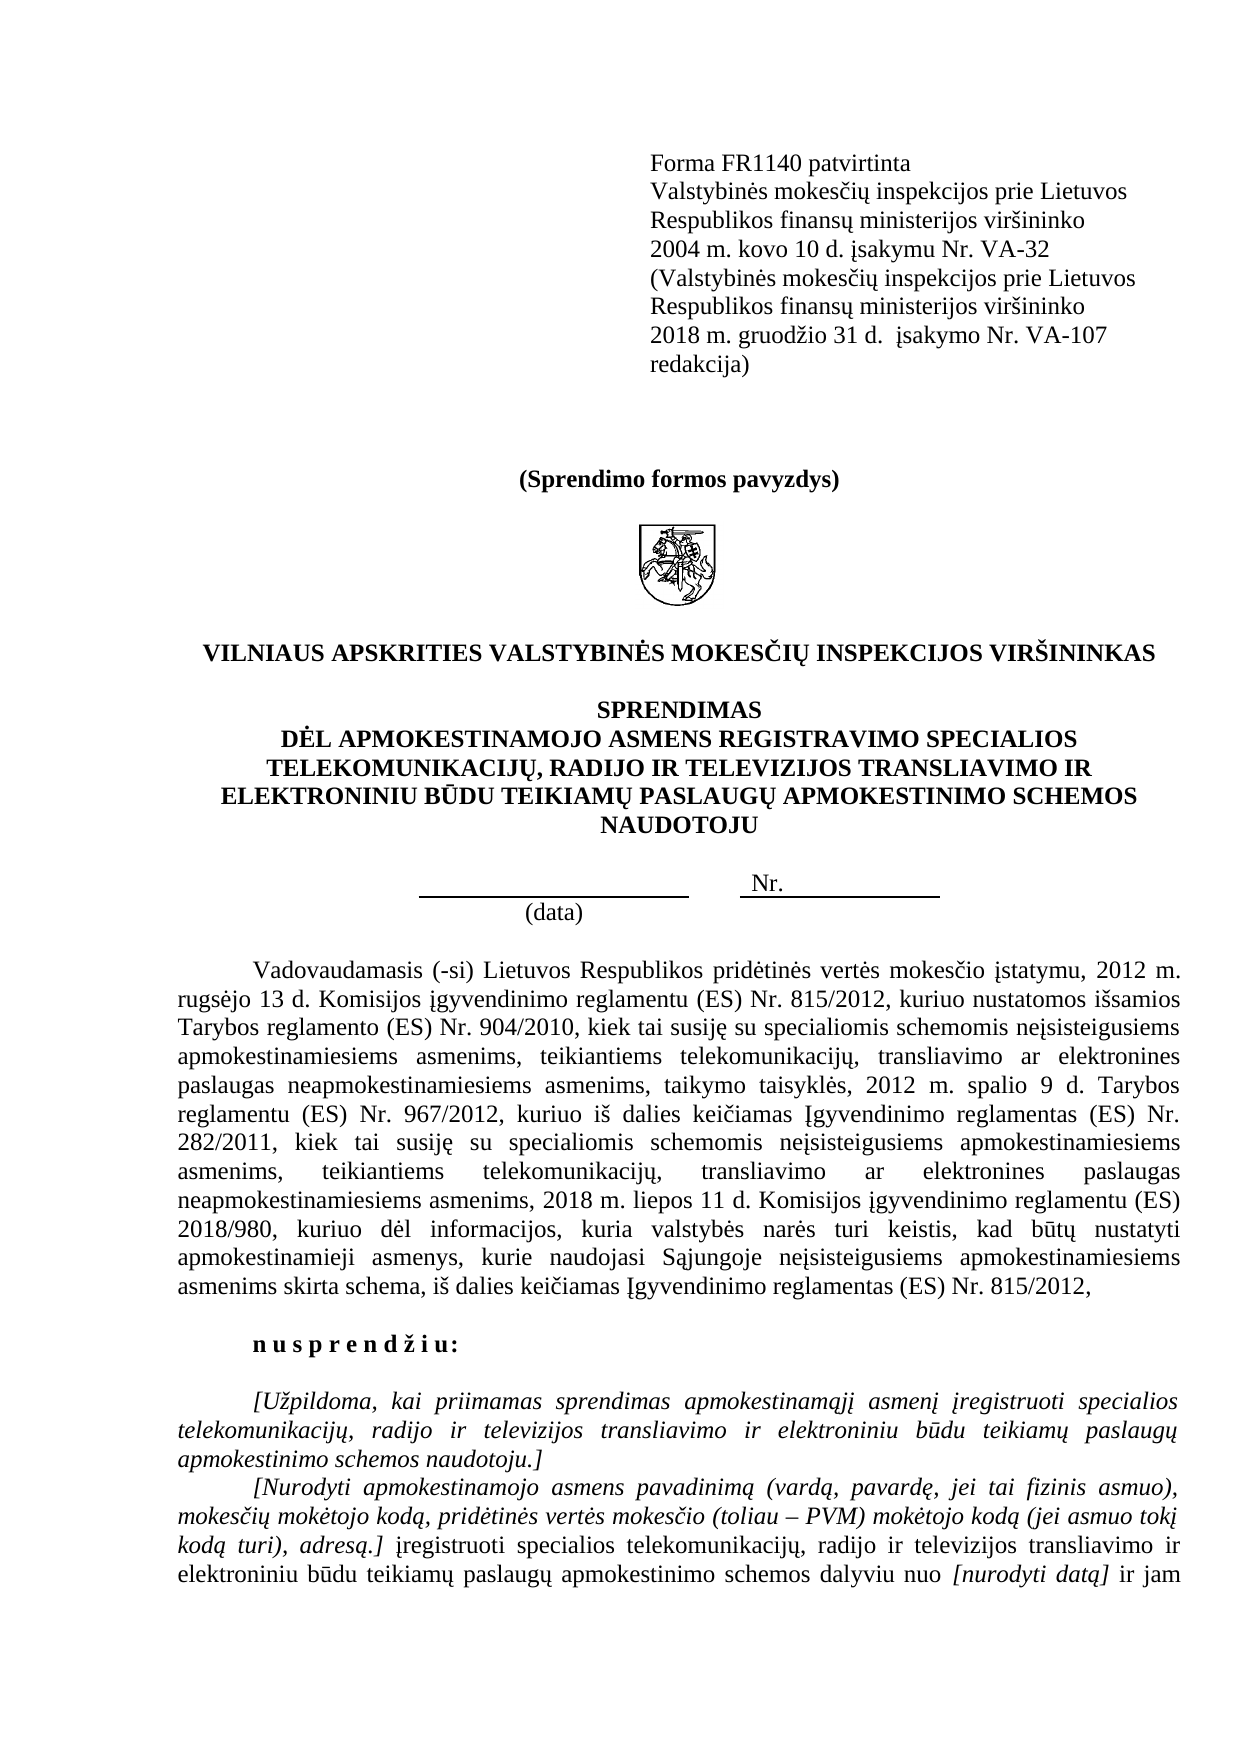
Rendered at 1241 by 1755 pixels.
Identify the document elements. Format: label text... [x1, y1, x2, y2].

text [Nurodyti apmokestinamojo asmens pavadinimą (vardą, pavardę, jei tai fizinis asmuo), mokesčių mokėtojo kodą, pridėtinės vertės mokesčio (toliau – PVM) mokėtojo kodą (jei asmuo tokį kodą turi), adresą.] įregistruoti specialios telekomunikacijų, radijo ir televizijos transliavimo ir elektroniniu būdu teikiamų paslaugų apmokestinimo schemos dalyviu nuo [nurodyti datą] ir jam [177, 1472, 1181, 1587]
text Forma FR1140 patvirtinta [650, 148, 1181, 176]
text SPRENDIMAS [177, 695, 1181, 724]
text VILNIAUS APSKRITIES VALSTYBINĖS MOKESČIŲ INSPEKCIJOS VIRŠININKAS [177, 638, 1181, 666]
text Respublikos finansų ministerijos viršininko [650, 205, 1181, 234]
text Respublikos finansų ministerijos viršininko [650, 291, 1181, 320]
text (Valstybinės mokesčių inspekcijos prie Lietuvos [650, 263, 1181, 291]
table_header [689, 868, 740, 896]
text [Užpildoma, kai priimamas sprendimas apmokestinamąjį asmenį įregistruoti specialios telekomunikacijų, radijo ir televizijos transliavimo ir elektroniniu būdu teikiamų paslaugų apmokestinimo schemos naudotoju.] [177, 1386, 1181, 1472]
text DĖL APMOKESTINAMOJO ASMENS REGISTRAVIMO SPECIALIOS TELEKOMUNIKACIJŲ, RADIJO IR TELEVIZIJOS TRANSLIAVIMO IR ELEKTRONINIU BŪDU TEIKIAMŲ PASLAUGŲ APMOKESTINIMO SCHEMOS NAUDOTOJU [177, 724, 1181, 839]
text 2018 m. gruodžio 31 d. įsakymo Nr. VA-107 [650, 320, 1181, 349]
text (Sprendimo formos pavyzdys) [177, 464, 1181, 493]
table_cell (data) [419, 898, 689, 926]
table_header Nr. [740, 868, 940, 896]
table_cell [740, 898, 940, 926]
text redakcija) [650, 349, 1181, 378]
table_header [419, 868, 689, 896]
text Vadovaudamasis (-si) Lietuvos Respublikos pridėtinės vertės mokesčio įstatymu, 2012 m. rugsėjo 13 d. Komisijos įgyvendinimo reglamentu (ES) Nr. 815/2012, kuriuo nustatomos išsamios Tarybos reglamento (ES) Nr. 904/2010, kiek tai susiję su specialiomis schemomis neįsisteigusiems apmokestinamiesiems asmenims, teikiantiems telekomunikacijų, transliavimo ar elektronines paslaugas neapmokestinamiesiems asmenims, taikymo taisyklės, 2012 m. spalio 9 d. Tarybos reglamentu (ES) Nr. 967/2012, kuriuo iš dalies keičiamas Įgyvendinimo reglamentas (ES) Nr. 282/2011, kiek tai susiję su specialiomis schemomis neįsisteigusiems apmokestinamiesiems asmenims, teikiantiems telekomunikacijų, transliavimo ar elektronines paslaugas neapmokestinamiesiems asmenims, 2018 m. liepos 11 d. Komisijos įgyvendinimo reglamentu (ES) 2018/980, kuriuo dėl informacijos, kuria valstybės narės turi keistis, kad būtų nustatyti apmokestinamieji asmenys, kurie naudojasi Sąjungoje neįsisteigusiems apmokestinamiesiems asmenims skirta schema, iš dalies keičiamas Įgyvendinimo reglamentas (ES) Nr. 815/2012, [177, 955, 1181, 1300]
text 2004 m. kovo 10 d. įsakymu Nr. VA-32 [650, 234, 1181, 263]
text nusprendžiu: [177, 1329, 1181, 1357]
text Valstybinės mokesčių inspekcijos prie Lietuvos [650, 176, 1181, 205]
table_cell [689, 896, 740, 926]
